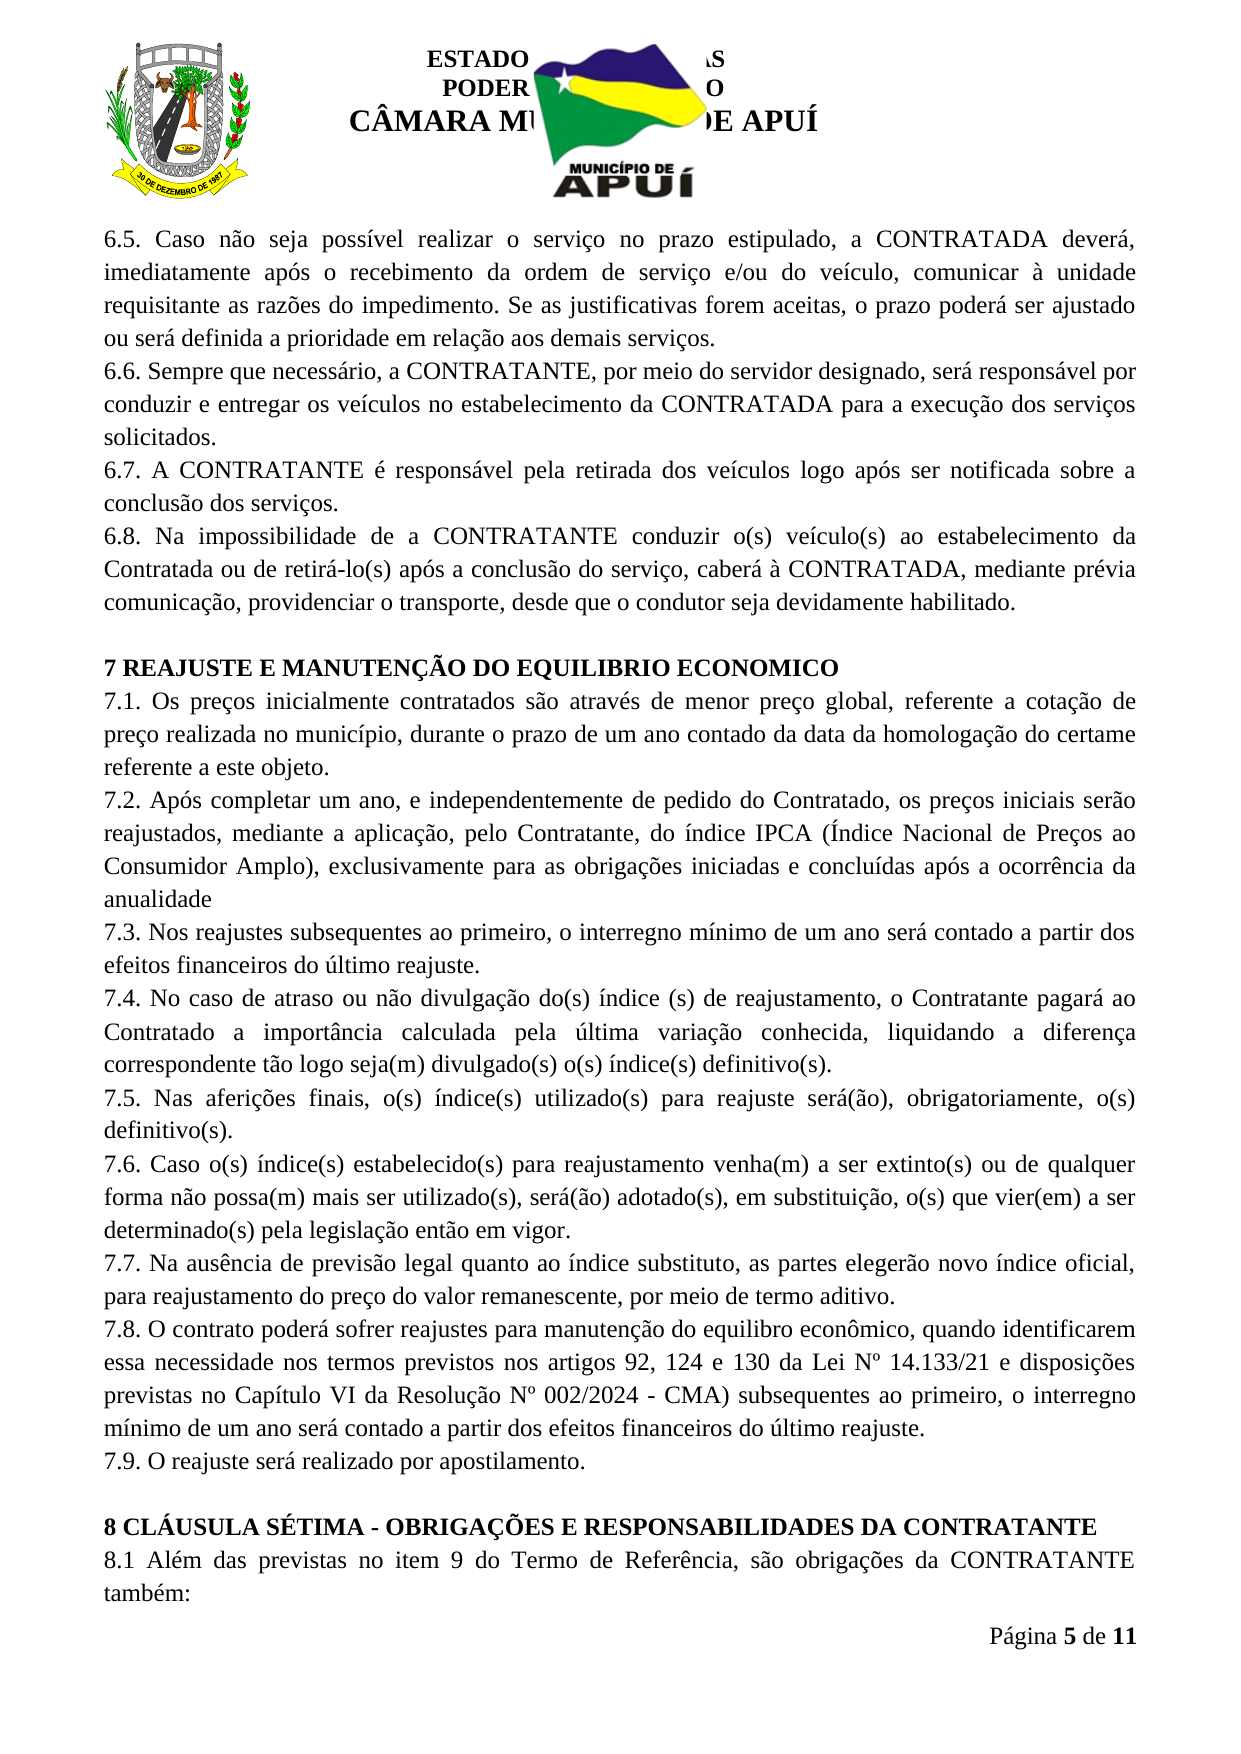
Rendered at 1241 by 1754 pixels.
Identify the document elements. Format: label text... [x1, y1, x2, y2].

text 7.4. No caso de atraso ou não divulgação do(s) índice (s) de reajustamento, o Contratante pagará ao Contratado a importância calculada pela última variação conhecida, liquidando a diferença correspondente tão logo seja(m) divulgado(s) o(s) índice(s) definitivo(s). [103, 983, 1137, 1078]
text 7.7. Na ausência de previsão legal quanto ao índice substituto, as partes elegerão novo índice oficial, para reajustamento do preço do valor remanescente, por meio de termo aditivo. [103, 1248, 1137, 1309]
text 7.6. Caso o(s) índice(s) estabelecido(s) para reajustamento venha(m) a ser extinto(s) ou de qualquer forma não possa(m) mais ser utilizado(s), será(ão) adotado(s), em substituição, o(s) que vier(em) a ser determinado(s) pela legislação então em vigor. [103, 1149, 1137, 1243]
text 7.5. Nas aferições finais, o(s) índice(s) utilizado(s) para reajuste será(ão), obrigatoriamente, o(s) definitivo(s). [103, 1083, 1137, 1144]
text 6.7. A CONTRATANTE é responsável pela retirada dos veículos logo após ser notificada sobre a conclusão dos serviços. [103, 455, 1137, 517]
text 7.9. O reajuste será realizado por apostilamento. [103, 1446, 1137, 1474]
text 6.5. Caso não seja possível realizar o serviço no prazo estipulado, a CONTRATADA deverá, imediatamente após o recebimento da ordem de serviço e/ou do veículo, comunicar à unidade requisitante as razões do impedimento. Se as justificativas forem aceitas, o prazo poderá ser ajustado ou será definida a prioridade em relação aos demais serviços. [103, 224, 1137, 352]
text 7.3. Nos reajustes subsequentes ao primeiro, o interregno mínimo de um ano será contado a partir dos efeitos financeiros do último reajuste. [103, 917, 1137, 979]
text 7.8. O contrato poderá sofrer reajustes para manutenção do equilibro econômico, quando identificarem essa necessidade nos termos previstos nos artigos 92, 124 e 130 da Lei Nº 14.133/21 e disposições previstas no Capítulo VI da Resolução Nº 002/2024 - CMA) subsequentes ao primeiro, o interregno mínimo de um ano será contado a partir dos efeitos financeiros do último reajuste. [103, 1314, 1137, 1442]
text 6.8. Na impossibilidade de a CONTRATANTE conduzir o(s) veículo(s) ao estabelecimento da Contratada ou de retirá-lo(s) após a conclusão do serviço, caberá à CONTRATADA, mediante prévia comunicação, providenciar o transporte, desde que o condutor seja devidamente habilitado. [103, 521, 1137, 616]
text 7.2. Após completar um ano, e independentemente de pedido do Contratado, os preços iniciais serão reajustados, mediante a aplicação, pelo Contratante, do índice IPCA (Índice Nacional de Preços ao Consumidor Amplo), exclusivamente para as obrigações iniciadas e concluídas após a ocorrência da anualidade [103, 785, 1137, 913]
text 7 REAJUSTE E MANUTENÇÃO DO EQUILIBRIO ECONOMICO [103, 653, 1137, 682]
text 6.6. Sempre que necessário, a CONTRATANTE, por meio do servidor designado, será responsável por conduzir e entregar os veículos no estabelecimento da CONTRATADA para a execução dos serviços solicitados. [103, 356, 1137, 451]
text 8.1 Além das previstas no item 9 do Termo de Referência, são obrigações da CONTRATANTE também: [103, 1545, 1137, 1607]
text 8 CLÁUSULA SÉTIMA - OBRIGAÇÕES E RESPONSABILIDADES DA CONTRATANTE [103, 1512, 1137, 1541]
text 7.1. Os preços inicialmente contratados são através de menor preço global, referente a cotação de preço realizada no município, durante o prazo de um ano contado da data da homologação do certame referente a este objeto. [103, 686, 1137, 781]
